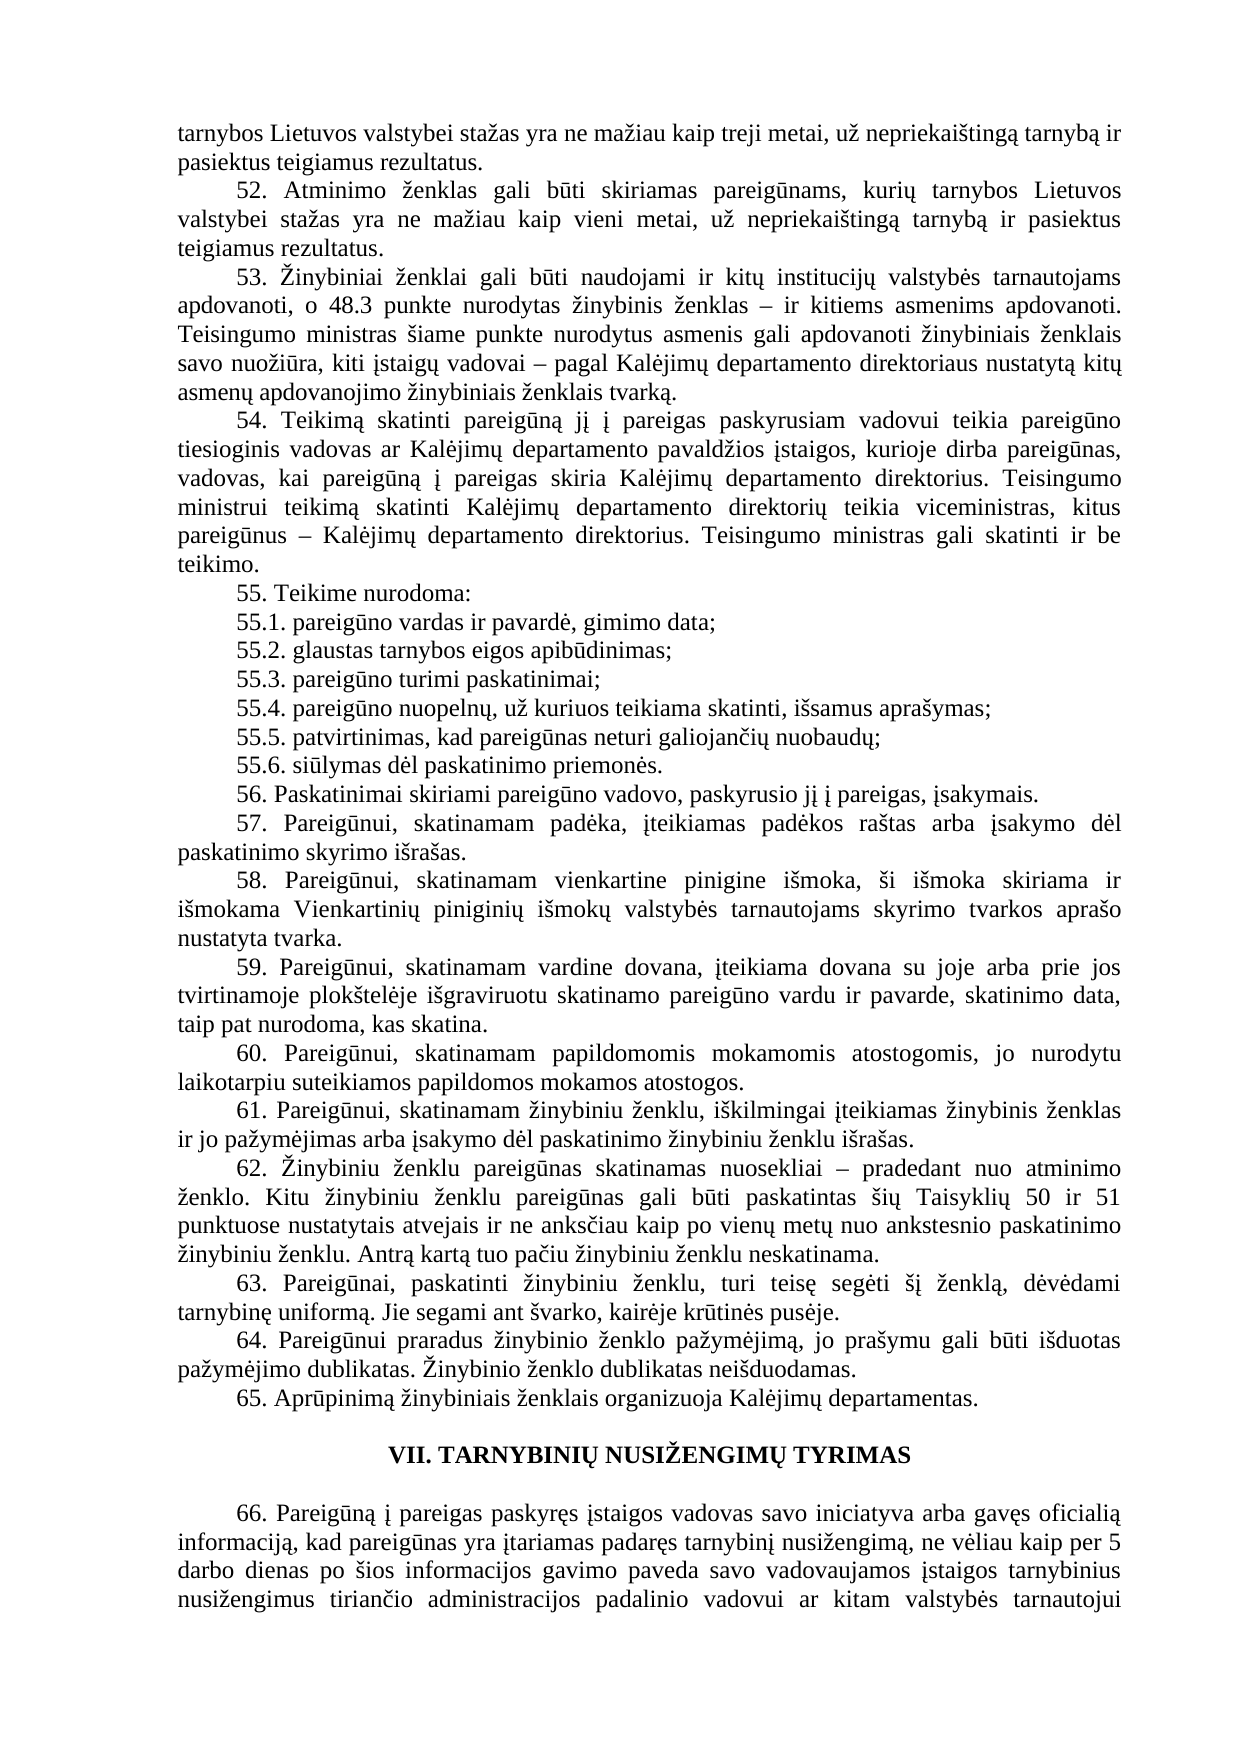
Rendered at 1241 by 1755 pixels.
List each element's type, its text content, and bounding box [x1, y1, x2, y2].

text 59. Pareigūnui, skatinamam vardine dovana, įteikiama dovana su joje arba prie jos tvirtinamoje plokštelėje išgraviruotu skatinamo pareigūno vardu ir pavarde, skatinimo data, taip pat nurodoma, kas skatina. [177, 952, 1122, 1038]
text 55.5. patvirtinimas, kad pareigūnas neturi galiojančių nuobaudų; [177, 722, 1122, 751]
text 55.3. pareigūno turimi paskatinimai; [177, 664, 1122, 693]
text VII. tarnybinių nusižengimų tyrimas [177, 1441, 1122, 1469]
text 56. Paskatinimai skiriami pareigūno vadovo, paskyrusio jį į pareigas, įsakymais. [177, 779, 1122, 808]
text 64. Pareigūnui praradus žinybinio ženklo pažymėjimą, jo prašymu gali būti išduotas pažymėjimo dublikatas. Žinybinio ženklo dublikatas neišduodamas. [177, 1326, 1122, 1383]
text 57. Pareigūnui, skatinamam padėka, įteikiamas padėkos raštas arba įsakymo dėl paskatinimo skyrimo išrašas. [177, 808, 1122, 866]
text 55.2. glaustas tarnybos eigos apibūdinimas; [177, 636, 1122, 664]
text 54. Teikimą skatinti pareigūną jį į pareigas paskyrusiam vadovui teikia pareigūno tiesioginis vadovas ar Kalėjimų departamento pavaldžios įstaigos, kurioje dirba pareigūnas, vadovas, kai pareigūną į pareigas skiria Kalėjimų departamento direktorius. Teisingumo ministrui teikimą skatinti Kalėjimų departamento direktorių teikia viceministras, kitus pareigūnus – Kalėjimų departamento direktorius. Teisingumo ministras gali skatinti ir be teikimo. [177, 406, 1122, 578]
text 63. Pareigūnai, paskatinti žinybiniu ženklu, turi teisę segėti šį ženklą, dėvėdami tarnybinę uniformą. Jie segami ant švarko, kairėje krūtinės pusėje. [177, 1268, 1122, 1326]
text 58. Pareigūnui, skatinamam vienkartine pinigine išmoka, ši išmoka skiriama ir išmokama Vienkartinių piniginių išmokų valstybės tarnautojams skyrimo tvarkos aprašo nustatyta tvarka. [177, 866, 1122, 952]
text 52. Atminimo ženklas gali būti skiriamas pareigūnams, kurių tarnybos Lietuvos valstybei stažas yra ne mažiau kaip vieni metai, už nepriekaištingą tarnybą ir pasiektus teigiamus rezultatus. [177, 176, 1122, 262]
text 60. Pareigūnui, skatinamam papildomomis mokamomis atostogomis, jo nurodytu laikotarpiu suteikiamos papildomos mokamos atostogos. [177, 1038, 1122, 1096]
text tarnybos Lietuvos valstybei stažas yra ne mažiau kaip treji metai, už nepriekaištingą tarnybą ir pasiektus teigiamus rezultatus. [177, 118, 1122, 176]
text 65. Aprūpinimą žinybiniais ženklais organizuoja Kalėjimų departamentas. [177, 1383, 1122, 1412]
text 55.6. siūlymas dėl paskatinimo priemonės. [177, 751, 1122, 779]
text 61. Pareigūnui, skatinamam žinybiniu ženklu, iškilmingai įteikiamas žinybinis ženklas ir jo pažymėjimas arba įsakymo dėl paskatinimo žinybiniu ženklu išrašas. [177, 1096, 1122, 1153]
text 55.1. pareigūno vardas ir pavardė, gimimo data; [177, 607, 1122, 636]
text 55.4. pareigūno nuopelnų, už kuriuos teikiama skatinti, išsamus aprašymas; [177, 693, 1122, 722]
text 66. Pareigūną į pareigas paskyręs įstaigos vadovas savo iniciatyva arba gavęs oficialią informaciją, kad pareigūnas yra įtariamas padaręs tarnybinį nusižengimą, ne vėliau kaip per 5 darbo dienas po šios informacijos gavimo paveda savo vadovaujamos įstaigos tarnybinius nusižengimus tiriančio administracijos padalinio vadovui ar kitam valstybės tarnautojui [177, 1498, 1122, 1613]
text 55. Teikime nurodoma: [177, 578, 1122, 607]
text 53. Žinybiniai ženklai gali būti naudojami ir kitų institucijų valstybės tarnautojams apdovanoti, o 48.3 punkte nurodytas žinybinis ženklas – ir kitiems asmenims apdovanoti. Teisingumo ministras šiame punkte nurodytus asmenis gali apdovanoti žinybiniais ženklais savo nuožiūra, kiti įstaigų vadovai – pagal Kalėjimų departamento direktoriaus nustatytą kitų asmenų apdovanojimo žinybiniais ženklais tvarką. [177, 262, 1122, 406]
text 62. Žinybiniu ženklu pareigūnas skatinamas nuosekliai – pradedant nuo atminimo ženklo. Kitu žinybiniu ženklu pareigūnas gali būti paskatintas šių Taisyklių 50 ir 51 punktuose nustatytais atvejais ir ne anksčiau kaip po vienų metų nuo ankstesnio paskatinimo žinybiniu ženklu. Antrą kartą tuo pačiu žinybiniu ženklu neskatinama. [177, 1153, 1122, 1268]
